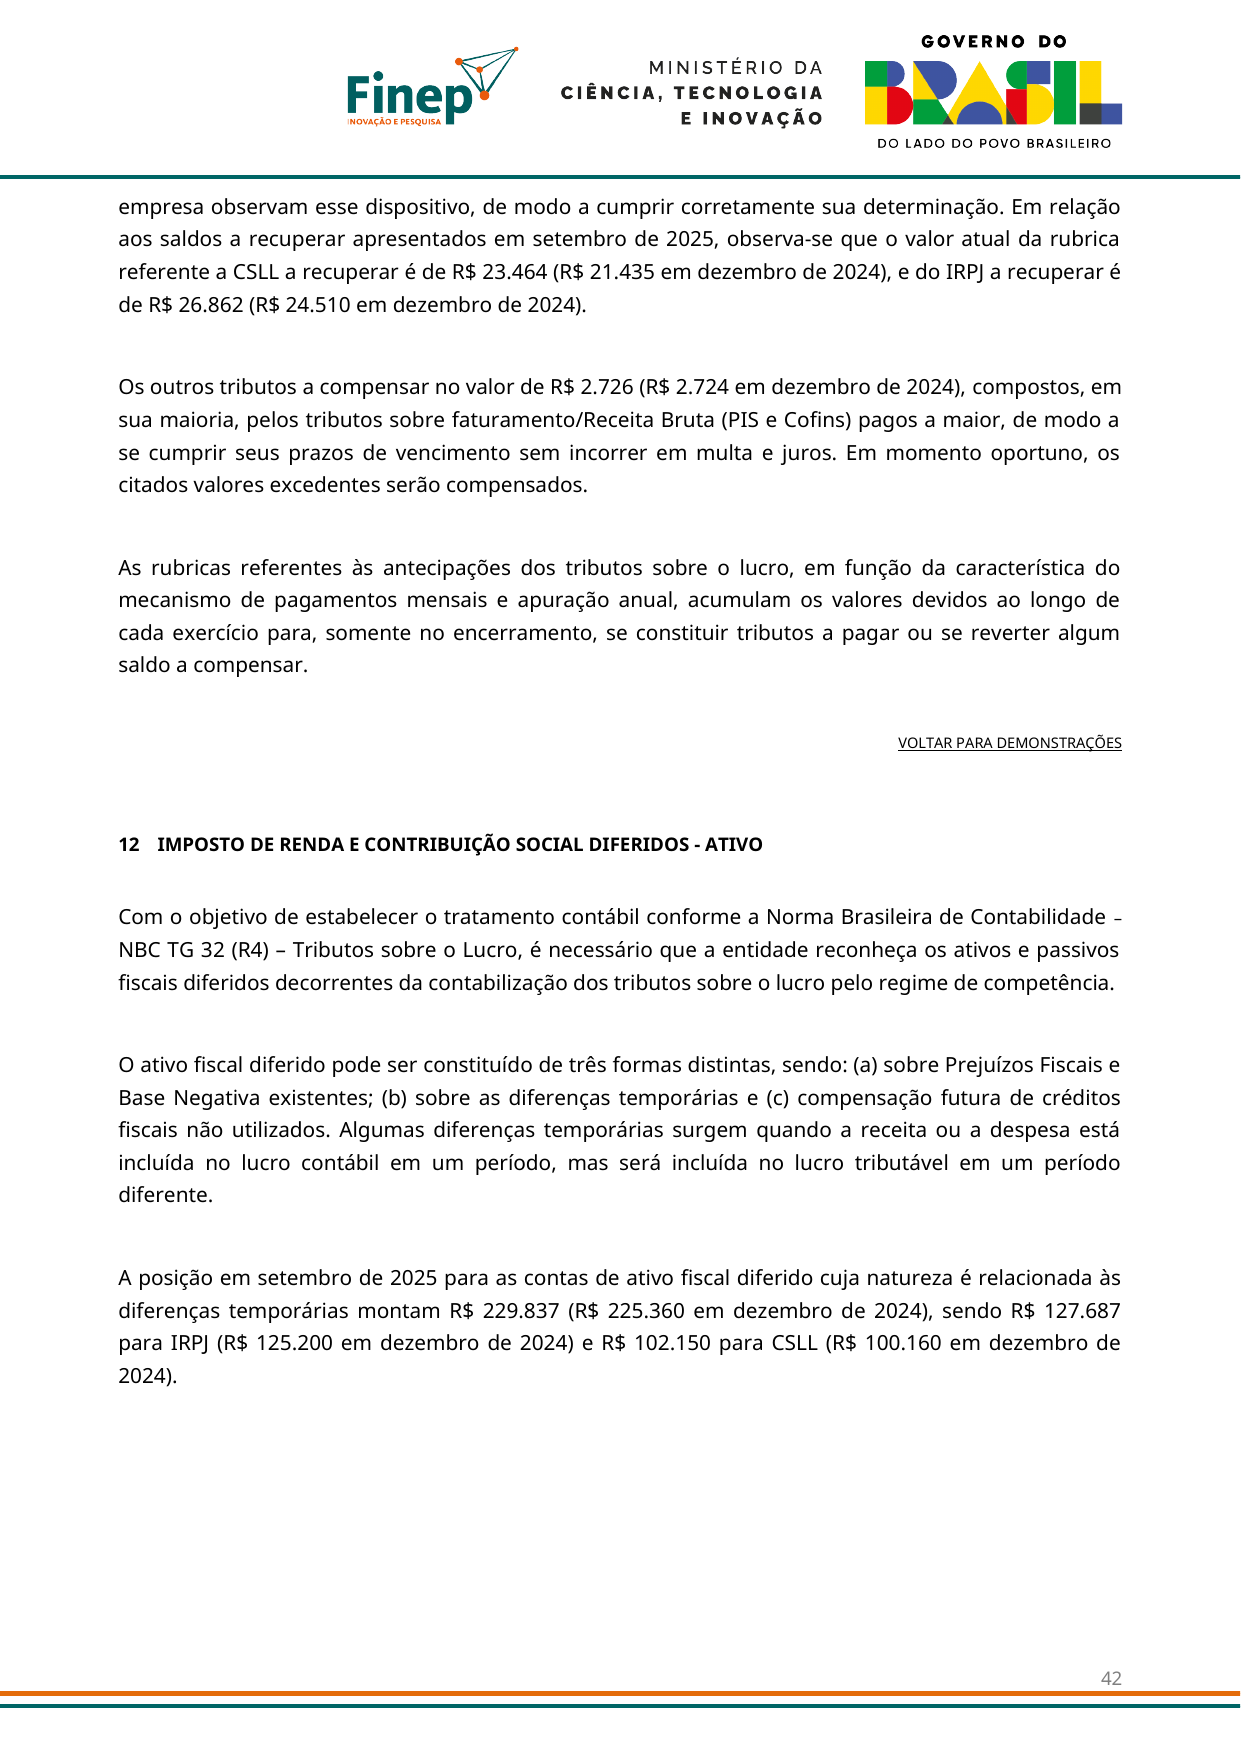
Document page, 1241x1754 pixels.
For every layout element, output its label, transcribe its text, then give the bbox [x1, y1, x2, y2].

text Voltar para demonstrações [118, 733, 1122, 753]
text A posição em setembro de 2025 para as contas de ativo fiscal diferido cuja natureza é relacionada às diferenças temporárias montam R$ 229.837 (R$ 225.360 em dezembro de 2024), sendo R$ 127.687 para IRPJ (R$ 125.200 em dezembro de 2024) e R$ 102.150 para CSLL (R$ 100.160 em dezembro de 2024). [118, 1263, 1122, 1389]
text As rubricas referentes às antecipações dos tributos sobre o lucro, em função da característica do mecanismo de pagamentos mensais e apuração anual, acumulam os valores devidos ao longo de cada exercício para, somente no encerramento, se constituir tributos a pagar ou se reverter algum saldo a compensar. [118, 553, 1122, 679]
list Imposto de renda e contribuição social diferidos - Ativo [118, 831, 1122, 857]
text Os outros tributos a compensar no valor de R$ 2.726 (R$ 2.724 em dezembro de 2024), compostos, em sua maioria, pelos tributos sobre faturamento/Receita Bruta (PIS e Cofins) pagos a maior, de modo a se cumprir seus prazos de vencimento sem incorrer em multa e juros. Em momento oportuno, os citados valores excedentes serão compensados. [118, 372, 1122, 499]
text Com o objetivo de estabelecer o tratamento contábil conforme a Norma Brasileira de Contabilidade – NBC TG 32 (R4) – Tributos sobre o Lucro, é necessário que a entidade reconheça os ativos e passivos fiscais diferidos decorrentes da contabilização dos tributos sobre o lucro pelo regime de competência. [118, 902, 1122, 996]
text empresa observam esse dispositivo, de modo a cumprir corretamente sua determinação. Em relação aos saldos a recuperar apresentados em setembro de 2025, observa-se que o valor atual da rubrica referente a CSLL a recuperar é de R$ 23.464 (R$ 21.435 em dezembro de 2024), e do IRPJ a recuperar é de R$ 26.862 (R$ 24.510 em dezembro de 2024). [118, 192, 1122, 318]
text O ativo fiscal diferido pode ser constituído de três formas distintas, sendo: (a) sobre Prejuízos Fiscais e Base Negativa existentes; (b) sobre as diferenças temporárias e (c) compensação futura de créditos fiscais não utilizados. Algumas diferenças temporárias surgem quando a receita ou a despesa está incluída no lucro contábil em um período, mas será incluída no lucro tributável em um período diferente. [118, 1050, 1122, 1209]
